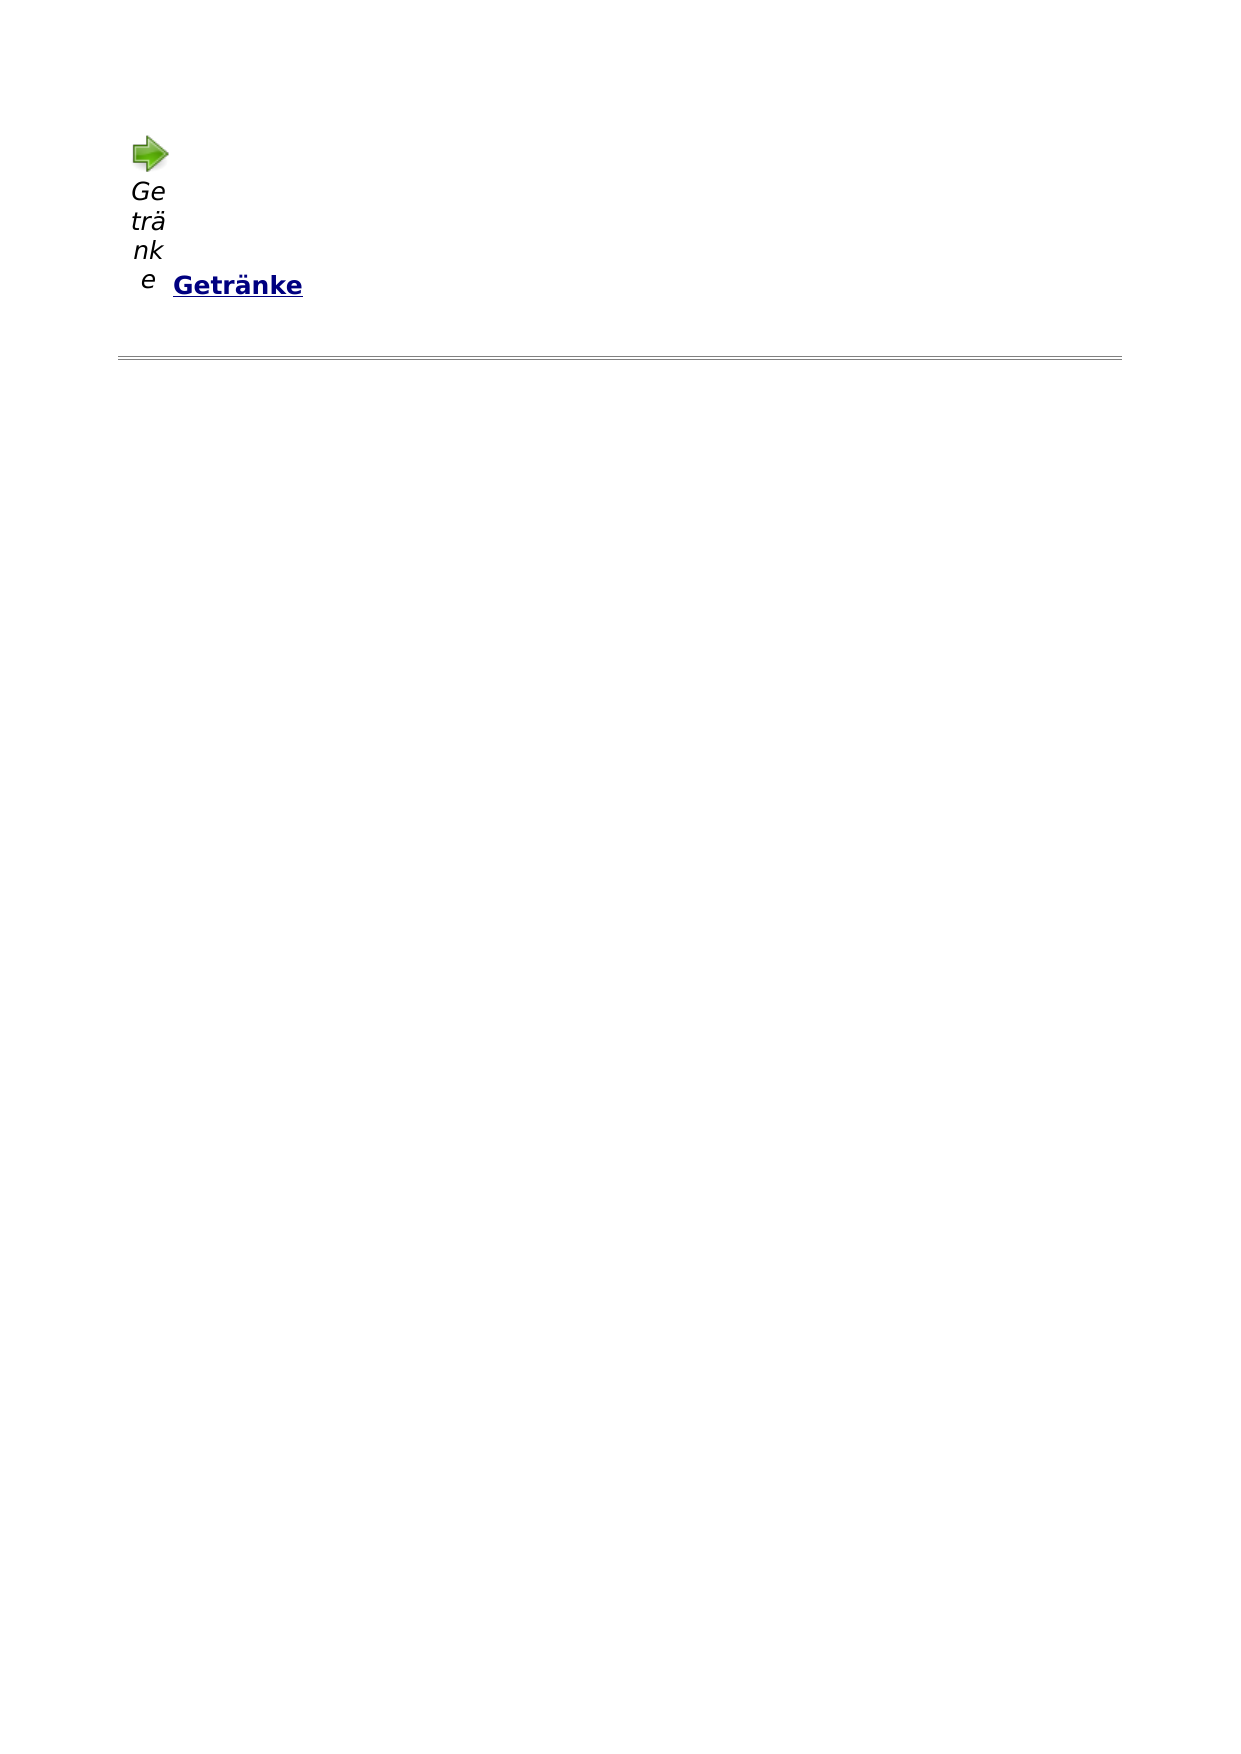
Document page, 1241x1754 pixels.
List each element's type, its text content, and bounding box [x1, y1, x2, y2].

picture [126, 130, 173, 178]
text Getränke [126, 178, 173, 294]
text Getränke [118, 118, 1122, 329]
